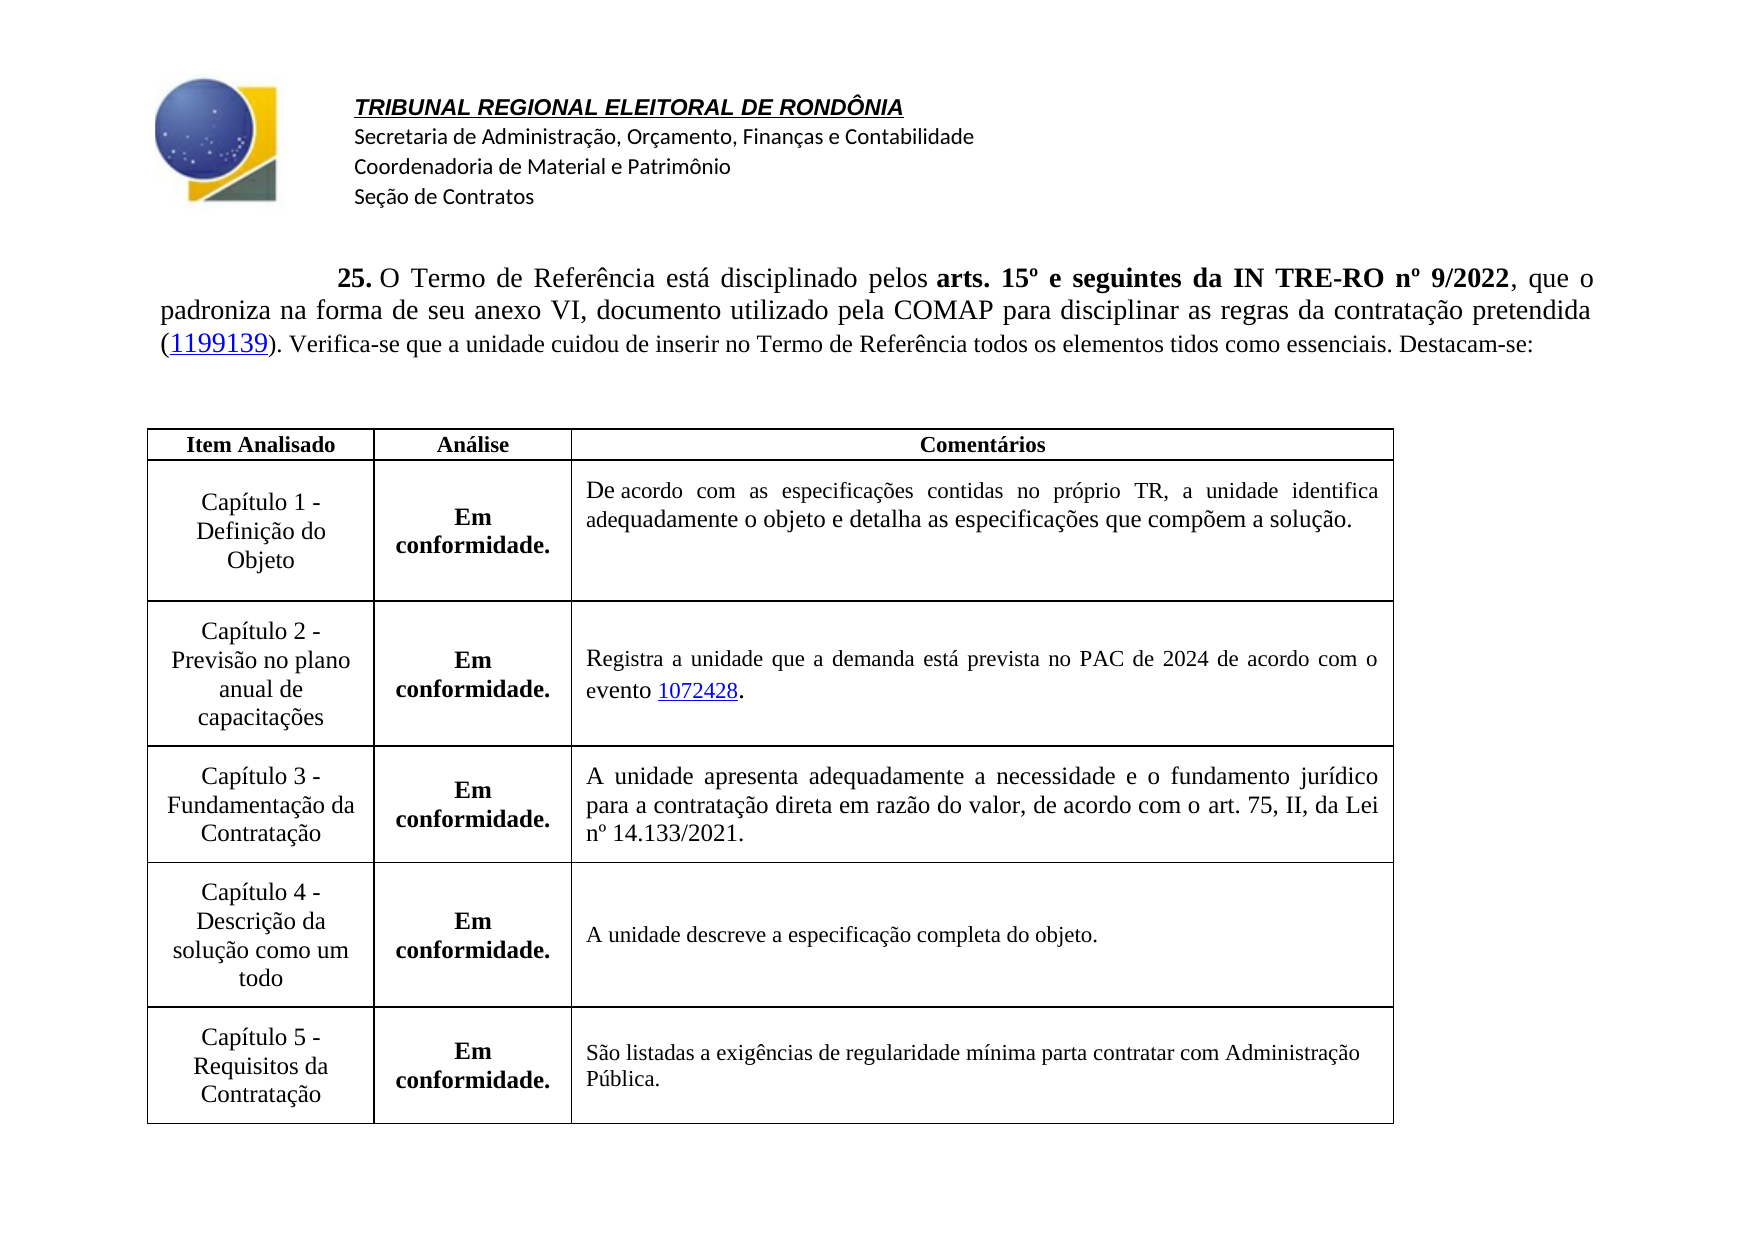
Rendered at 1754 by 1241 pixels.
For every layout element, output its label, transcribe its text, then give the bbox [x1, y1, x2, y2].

table_cell Capítulo 5 - Requisitos da Contratação [148, 1008, 373, 1122]
table_cell Em conformidade. [375, 602, 571, 745]
table_cell A unidade apresenta adequadamente a necessidade e o fundamento jurídico para a contratação direta em razão do valor, de acordo com o art. 75, II, da Lei nº 14.133/2021. [572, 747, 1393, 861]
table_header Comentários [572, 430, 1393, 459]
table_cell São listadas a exigências de regularidade mínima parta contratar com Administração Pública. [572, 1008, 1393, 1122]
table_cell Capítulo 2 - Previsão no plano anual de capacitações [148, 602, 373, 745]
table_cell Capítulo 1 - Definição do Objeto [148, 461, 373, 600]
table_cell Registra a unidade que a demanda está prevista no PAC de 2024 de acordo com o evento 1072428. [572, 602, 1393, 745]
table_cell Capítulo 3 - Fundamentação da Contratação [148, 747, 373, 861]
table_cell Em conformidade. [375, 747, 571, 861]
table_cell Em conformidade. [375, 863, 571, 1006]
table_cell Em conformidade. [375, 1008, 571, 1122]
table_cell Em conformidade. [375, 461, 571, 600]
table_header Item Analisado [148, 430, 373, 459]
table_cell A unidade descreve a especificação completa do objeto. [572, 863, 1393, 1006]
table_header Análise [375, 430, 571, 459]
table_cell De acordo com as especificações contidas no próprio TR, a unidade identifica adequadamente o objeto e detalha as especificações que compõem a solução. [572, 461, 1393, 600]
table_cell Capítulo 4 - Descrição da solução como um todo [148, 863, 373, 1006]
text 25. O Termo de Referência está disciplinado pelos arts. 15º e seguintes da IN TRE-RO nº 9/2022, que o padroniza na forma de seu anexo VI, documento utilizado pela COMAP para disciplinar as regras da contratação pretendida (1199139). Verifica-se que a unidade cuidou de inserir no Termo de Referência todos os elementos tidos como essenciais. Destacam-se: [160, 261, 1594, 358]
